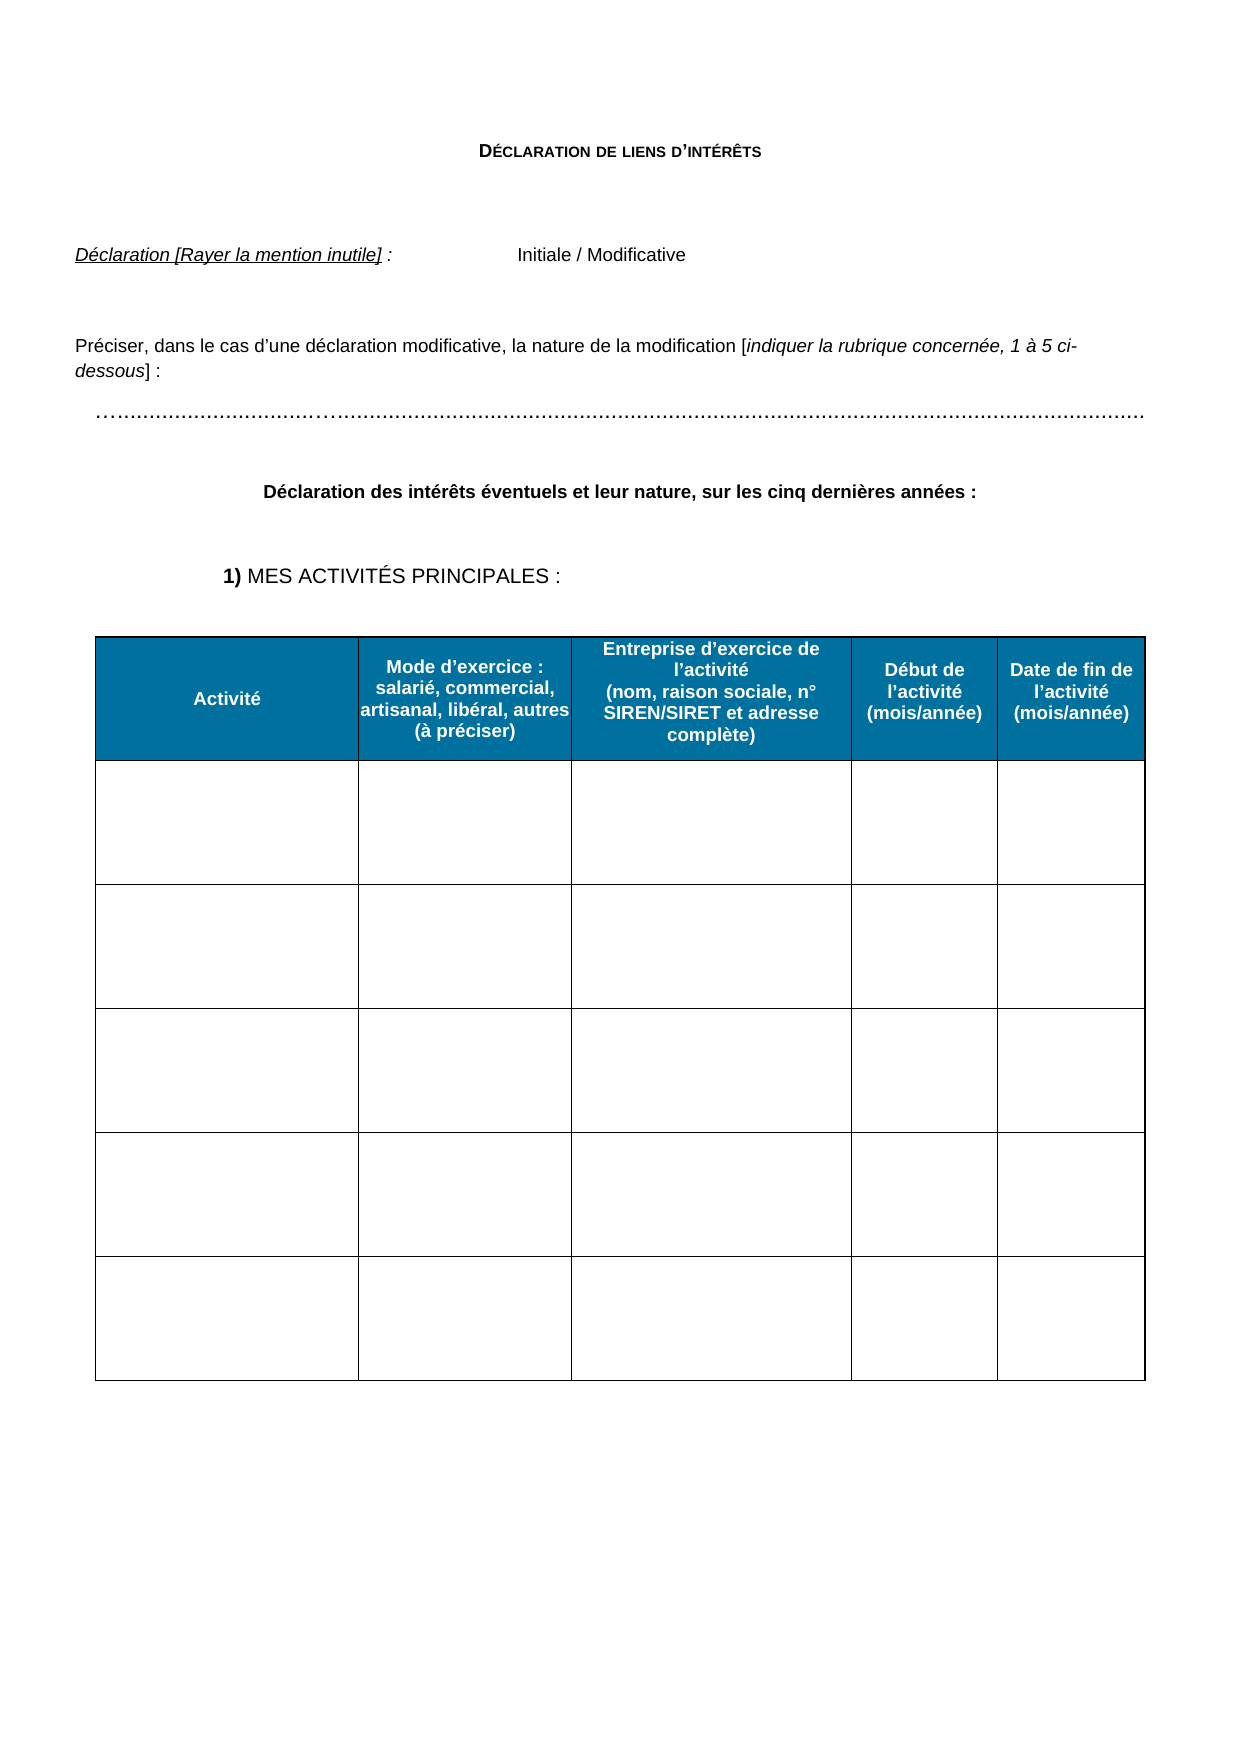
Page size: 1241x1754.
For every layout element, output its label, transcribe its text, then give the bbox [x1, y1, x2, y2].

table_cell [96, 885, 358, 1008]
table_cell [998, 885, 1144, 1008]
table_cell [998, 1133, 1144, 1256]
subtitle Déclaration de liens d’intérêts [75, 140, 1165, 162]
subtitle Déclaration [Rayer la mention inutile] : Initiale / Modificative [75, 242, 1165, 266]
table_header Entreprise d’exercice de l’activité (nom, raison sociale, n° SIREN/SIRET et adresse complète) [572, 638, 851, 760]
text Préciser, dans le cas d’une déclaration modificative, la nature de la modification [indiquer la rubrique concernée, 1 à 5 ci-dessous] : [75, 335, 1133, 381]
table_cell [998, 1009, 1144, 1132]
table_header Activité [96, 638, 358, 760]
table_cell [852, 1009, 997, 1132]
table_cell [998, 1257, 1144, 1380]
table_cell [852, 1257, 997, 1380]
table_cell [96, 761, 358, 884]
table_header Mode d’exercice : salarié, commercial, artisanal, libéral, autres (à préciser) [359, 638, 571, 760]
table_cell [96, 1257, 358, 1380]
subtitle 1) MES ACTIVITÉS PRINCIPALES : [223, 564, 1165, 588]
table_header Début de l’activité (mois/année) [852, 638, 997, 760]
table_cell [572, 761, 851, 884]
table_cell [359, 885, 571, 1008]
table_cell [852, 761, 997, 884]
table_header Date de fin de l’activité (mois/année) [998, 638, 1144, 760]
table_cell [852, 885, 997, 1008]
table_cell [96, 1009, 358, 1132]
text Déclaration des intérêts éventuels et leur nature, sur les cinq dernières années : [75, 481, 1165, 502]
table_cell [998, 761, 1144, 884]
table_cell [359, 1257, 571, 1380]
table_cell [572, 885, 851, 1008]
table_cell [359, 1133, 571, 1256]
table_cell [96, 1133, 358, 1256]
table_cell [359, 1009, 571, 1132]
table_cell [572, 1133, 851, 1256]
table_cell [572, 1257, 851, 1380]
table_cell [359, 761, 571, 884]
table_cell [572, 1009, 851, 1132]
subtitle …...............................…............................................................................................................................... [75, 397, 1165, 423]
table_cell [852, 1133, 997, 1256]
